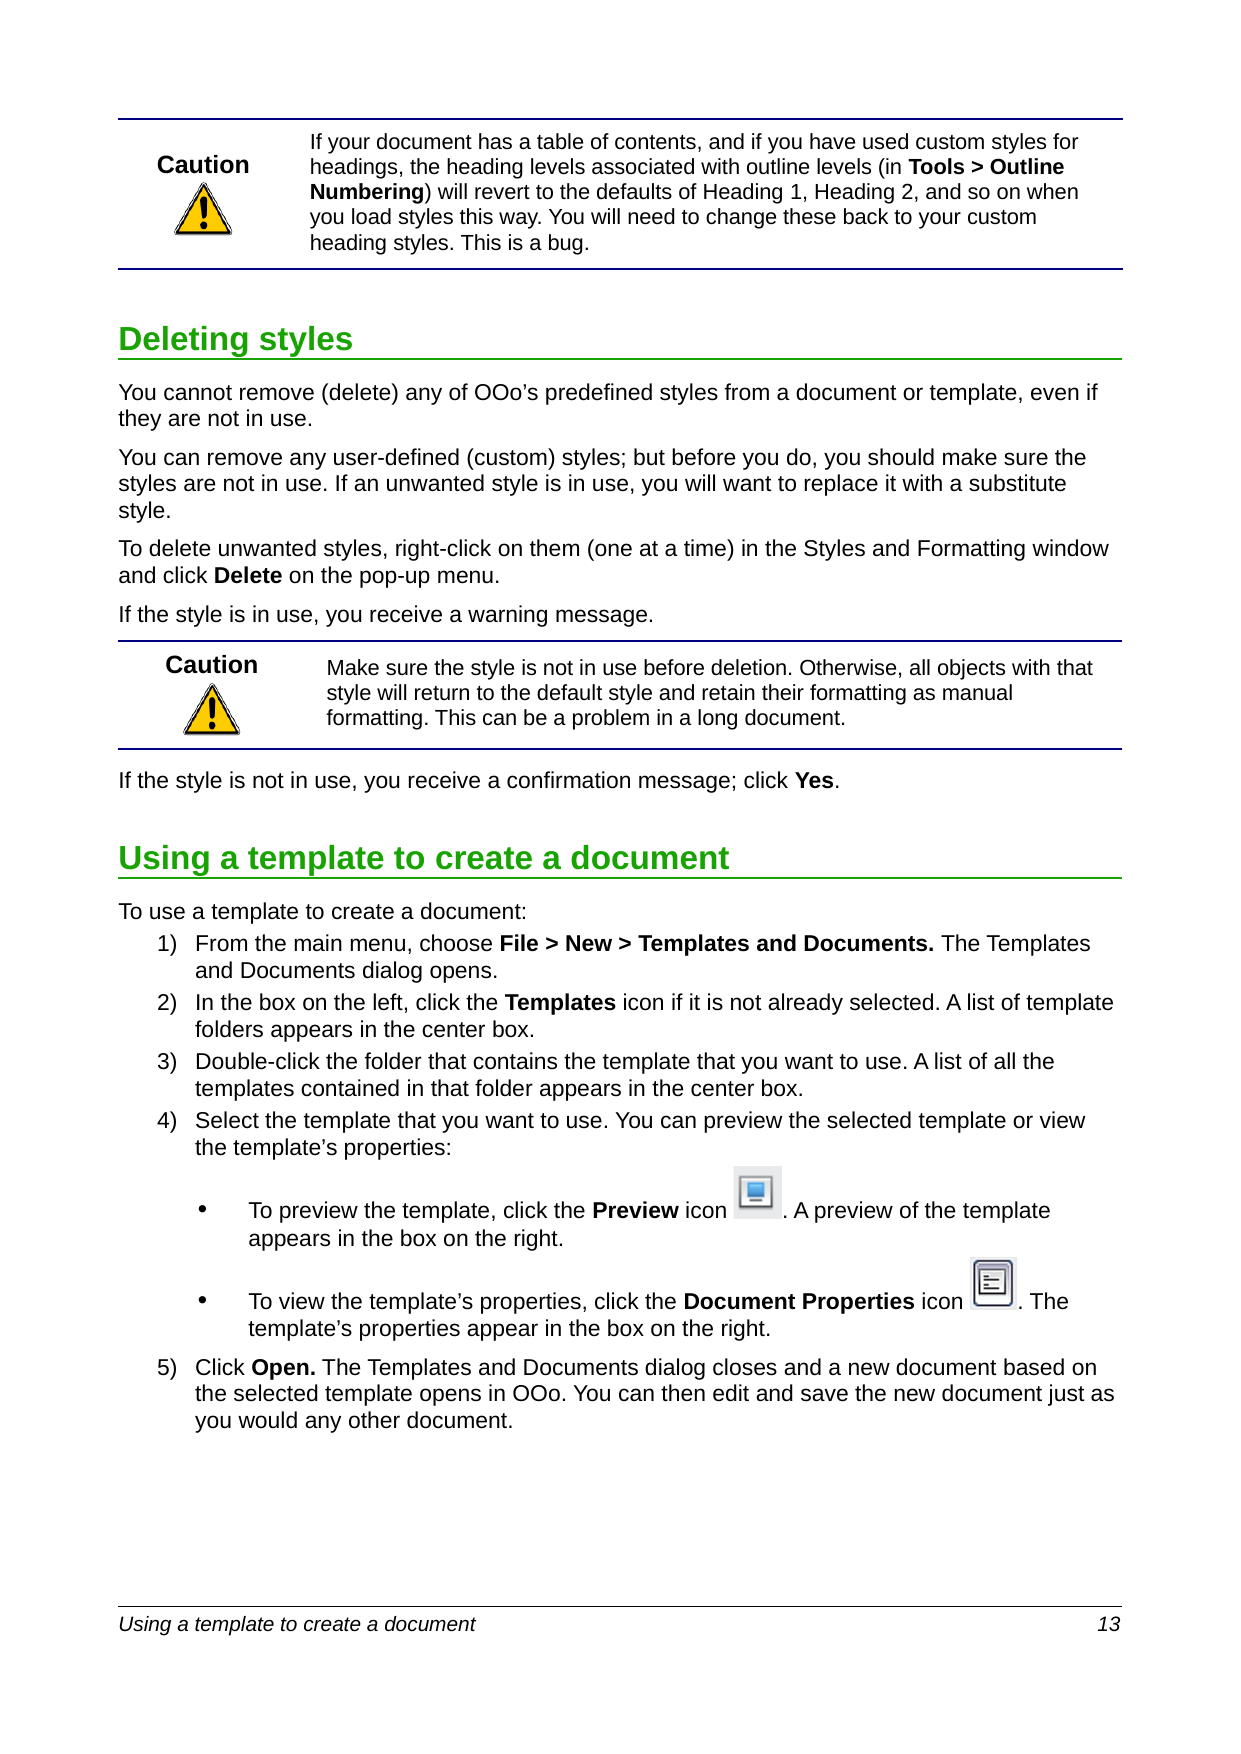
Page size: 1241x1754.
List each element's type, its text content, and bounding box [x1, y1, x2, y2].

table_header Caution [118, 120, 288, 268]
list In the box on the left, click the Templates icon if it is not already selected. A list of template folders appears in the center box. [177, 989, 1122, 1042]
list From the main menu, choose File > New > Templates and Documents. The Templates and Documents dialog opens. [177, 930, 1122, 983]
picture [733, 1166, 782, 1219]
text To delete unwanted styles, right-click on them (one at a time) in the Styles and Formatting window and click Delete on the pop-up menu. [118, 535, 1122, 588]
list To use a template to create a document: [118, 898, 1122, 924]
list Click Open. The Templates and Documents dialog closes and a new document based on the selected template opens in OOo. You can then edit and save the new document just as you would any other document. [177, 1354, 1122, 1433]
text You cannot remove (delete) any of OOo’s predefined styles from a document or template, even if they are not in use. [118, 379, 1122, 431]
list To preview the template, click the Preview icon . A preview of the template appears in the box on the right. [195, 1166, 1122, 1251]
picture [170, 178, 236, 239]
picture [969, 1257, 1018, 1310]
table_header Caution [118, 642, 305, 748]
picture [179, 679, 244, 739]
table_header If your document has a table of contents, and if you have used custom styles for headings, the heading levels associated with outline levels (in Tools > Outline Numbering) will revert to the defaults of Heading 1, Heading 2, and so on when you load styles this way. You will need to change these back to your custom heading styles. This is a bug. [288, 120, 1122, 268]
list Double-click the folder that contains the template that you want to use. A list of all the templates contained in that folder appears in the center box. [177, 1048, 1122, 1101]
subtitle Using a template to create a document [118, 838, 1122, 877]
list To view the template’s properties, click the Document Properties icon . The template’s properties appear in the box on the right. [195, 1257, 1122, 1342]
text If the style is in use, you receive a warning message. [118, 601, 1122, 627]
subtitle Deleting styles [118, 319, 1122, 358]
table_header Make sure the style is not in use before deletion. Otherwise, all objects with that style will return to the default style and retain their formatting as manual formatting. This can be a problem in a long document. [305, 642, 1122, 748]
text You can remove any user-defined (custom) styles; but before you do, you should make sure the styles are not in use. If an unwanted style is in use, you will want to replace it with a substitute style. [118, 444, 1122, 523]
text If the style is not in use, you receive a confirmation message; click Yes. [118, 767, 1122, 794]
list Select the template that you want to use. You can preview the selected template or view the template’s properties: [177, 1107, 1122, 1160]
